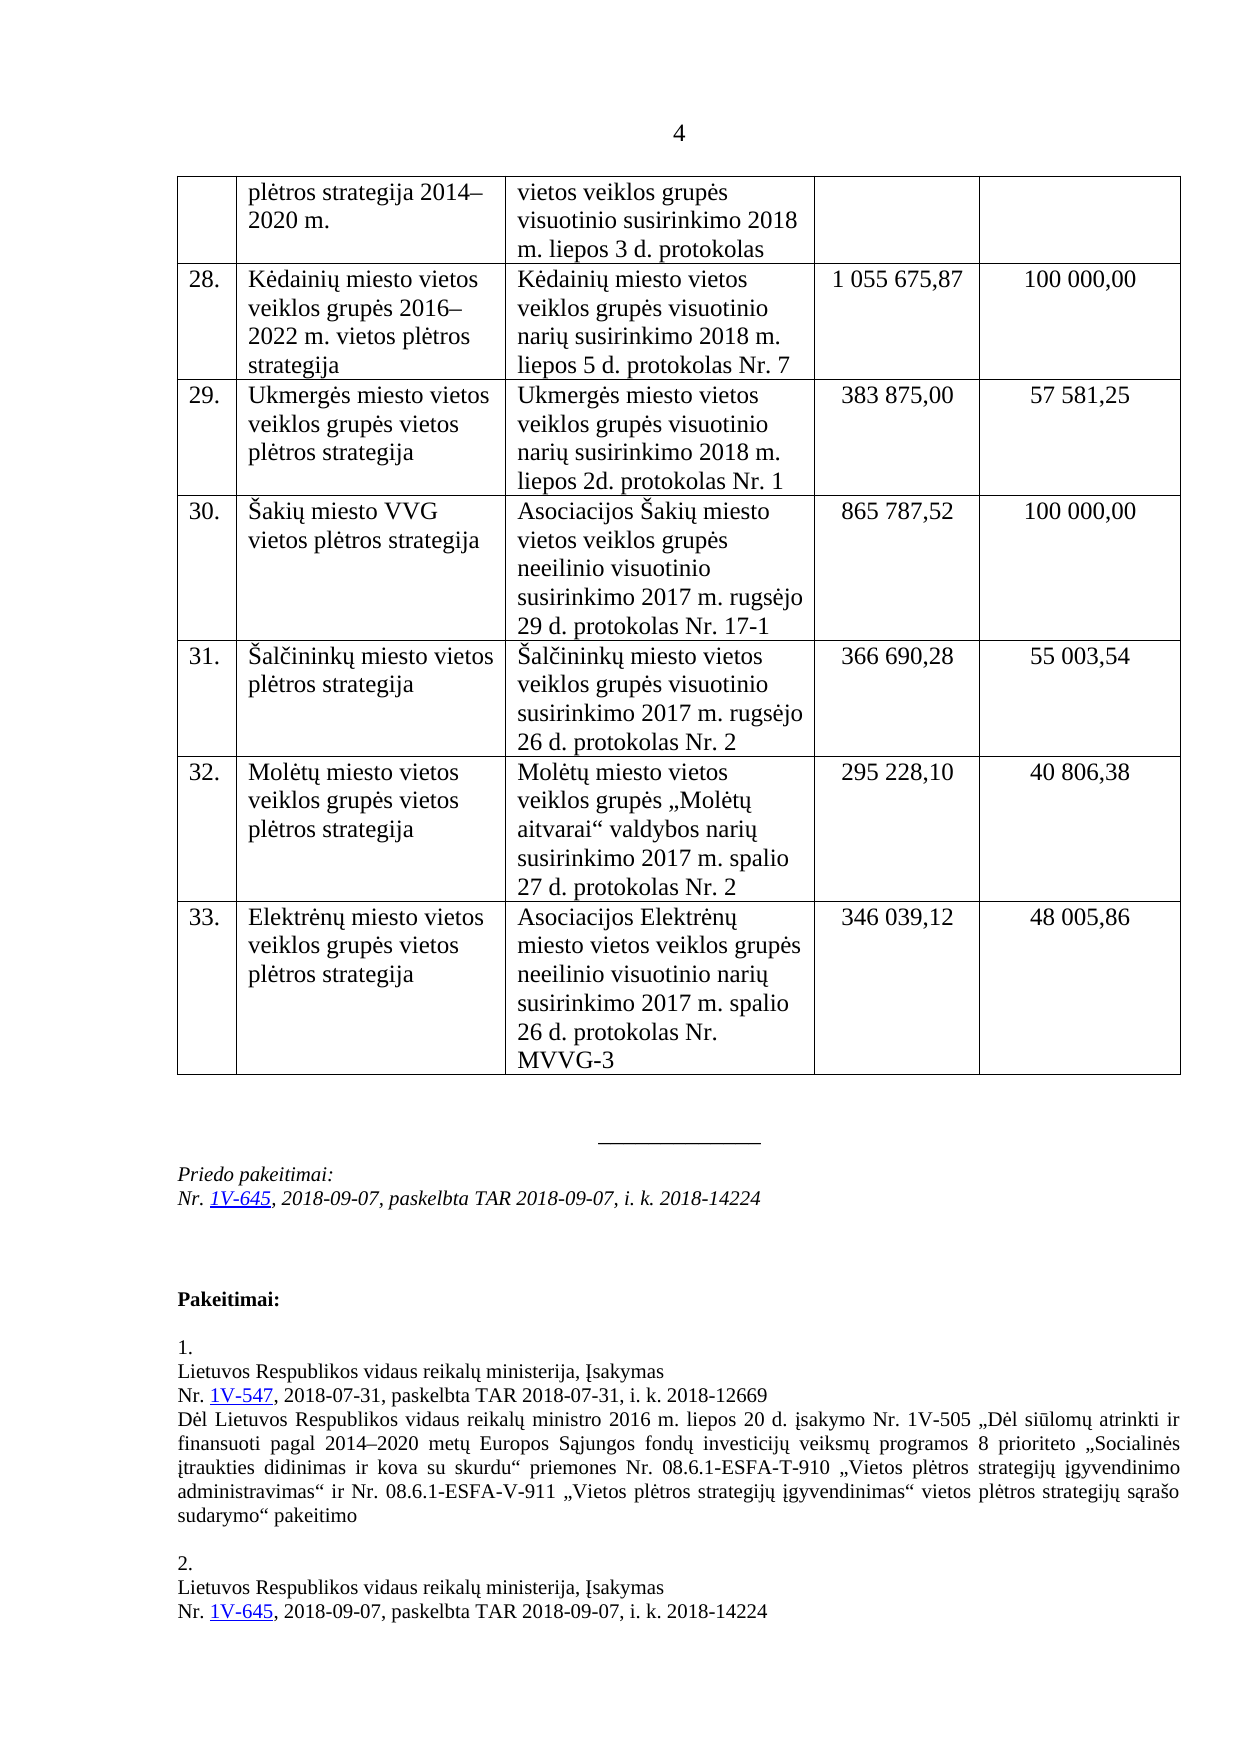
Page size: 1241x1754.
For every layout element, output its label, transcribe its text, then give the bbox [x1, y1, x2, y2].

text Priedo pakeitimai: [177, 1161, 1181, 1186]
table_cell Šakių miesto VVG vietos plėtros strategija [237, 496, 505, 640]
table_cell 865 787,52 [815, 496, 979, 640]
table_cell vietos veiklos grupės visuotinio susirinkimo 2018 m. liepos 3 d. protokolas [506, 177, 814, 263]
text Pakeitimai: [177, 1286, 1181, 1311]
table_cell 31. [178, 641, 236, 756]
table_cell 29. [178, 380, 236, 495]
table_cell Molėtų miesto vietos veiklos grupės „Molėtų aitvarai“ valdybos narių susirinkimo 2017 m. spalio 27 d. protokolas Nr. 2 [506, 757, 814, 901]
table_cell 100 000,00 [980, 496, 1180, 640]
table_cell Šalčininkų miesto vietos plėtros strategija [237, 641, 505, 756]
table_cell 33. [178, 902, 236, 1074]
table_cell 100 000,00 [980, 264, 1180, 379]
table_cell 32. [178, 757, 236, 901]
table_cell [980, 177, 1180, 263]
table_cell 366 690,28 [815, 641, 979, 756]
table_cell 48 005,86 [980, 902, 1180, 1074]
table_cell Kėdainių miesto vietos veiklos grupės visuotinio narių susirinkimo 2018 m. liepos 5 d. protokolas Nr. 7 [506, 264, 814, 379]
table_cell 1 055 675,87 [815, 264, 979, 379]
table_cell 55 003,54 [980, 641, 1180, 756]
text Lietuvos Respublikos vidaus reikalų ministerija, Įsakymas [177, 1359, 1181, 1383]
table_cell plėtros strategija 2014–2020 m. [237, 177, 505, 263]
text Dėl Lietuvos Respublikos vidaus reikalų ministro 2016 m. liepos 20 d. įsakymo Nr. 1V-505 „Dėl siūlomų atrinkti ir finansuoti pagal 2014–2020 metų Europos Sąjungos fondų investicijų veiksmų programos 8 prioriteto „Socialinės įtraukties didinimas ir kova su skurdu“ priemones Nr. 08.6.1-ESFA-T-910 „Vietos plėtros strategijų įgyvendinimo administravimas“ ir Nr. 08.6.1-ESFA-V-911 „Vietos plėtros strategijų įgyvendinimas“ vietos plėtros strategijų sąrašo sudarymo“ pakeitimo [177, 1407, 1181, 1527]
table_cell 40 806,38 [980, 757, 1180, 901]
table_cell [178, 177, 236, 263]
table_cell 28. [178, 264, 236, 379]
text Nr. 1V-645, 2018-09-07, paskelbta TAR 2018-09-07, i. k. 2018-14224 [177, 1599, 1181, 1623]
table_cell Ukmergės miesto vietos veiklos grupės vietos plėtros strategija [237, 380, 505, 495]
table_cell [815, 177, 979, 263]
table_cell 30. [178, 496, 236, 640]
table_cell 346 039,12 [815, 902, 979, 1074]
text _____________ [177, 1118, 1181, 1147]
text Lietuvos Respublikos vidaus reikalų ministerija, Įsakymas [177, 1575, 1181, 1599]
table_cell 383 875,00 [815, 380, 979, 495]
table_cell Asociacijos Elektrėnų miesto vietos veiklos grupės neeilinio visuotinio narių susirinkimo 2017 m. spalio 26 d. protokolas Nr. MVVG-3 [506, 902, 814, 1074]
text 1. [177, 1334, 1181, 1359]
table_cell Ukmergės miesto vietos veiklos grupės visuotinio narių susirinkimo 2018 m. liepos 2d. protokolas Nr. 1 [506, 380, 814, 495]
table_cell 57 581,25 [980, 380, 1180, 495]
table_cell Molėtų miesto vietos veiklos grupės vietos plėtros strategija [237, 757, 505, 901]
table_cell Šalčininkų miesto vietos veiklos grupės visuotinio susirinkimo 2017 m. rugsėjo 26 d. protokolas Nr. 2 [506, 641, 814, 756]
text Nr. 1V-547, 2018-07-31, paskelbta TAR 2018-07-31, i. k. 2018-12669 [177, 1383, 1181, 1407]
table_cell Asociacijos Šakių miesto vietos veiklos grupės neeilinio visuotinio susirinkimo 2017 m. rugsėjo 29 d. protokolas Nr. 17-1 [506, 496, 814, 640]
text Nr. 1V-645, 2018-09-07, paskelbta TAR 2018-09-07, i. k. 2018-14224 [177, 1186, 1181, 1209]
table_cell 295 228,10 [815, 757, 979, 901]
table_cell Elektrėnų miesto vietos veiklos grupės vietos plėtros strategija [237, 902, 505, 1074]
text 2. [177, 1551, 1181, 1575]
table_cell Kėdainių miesto vietos veiklos grupės 2016– 2022 m. vietos plėtros strategija [237, 264, 505, 379]
